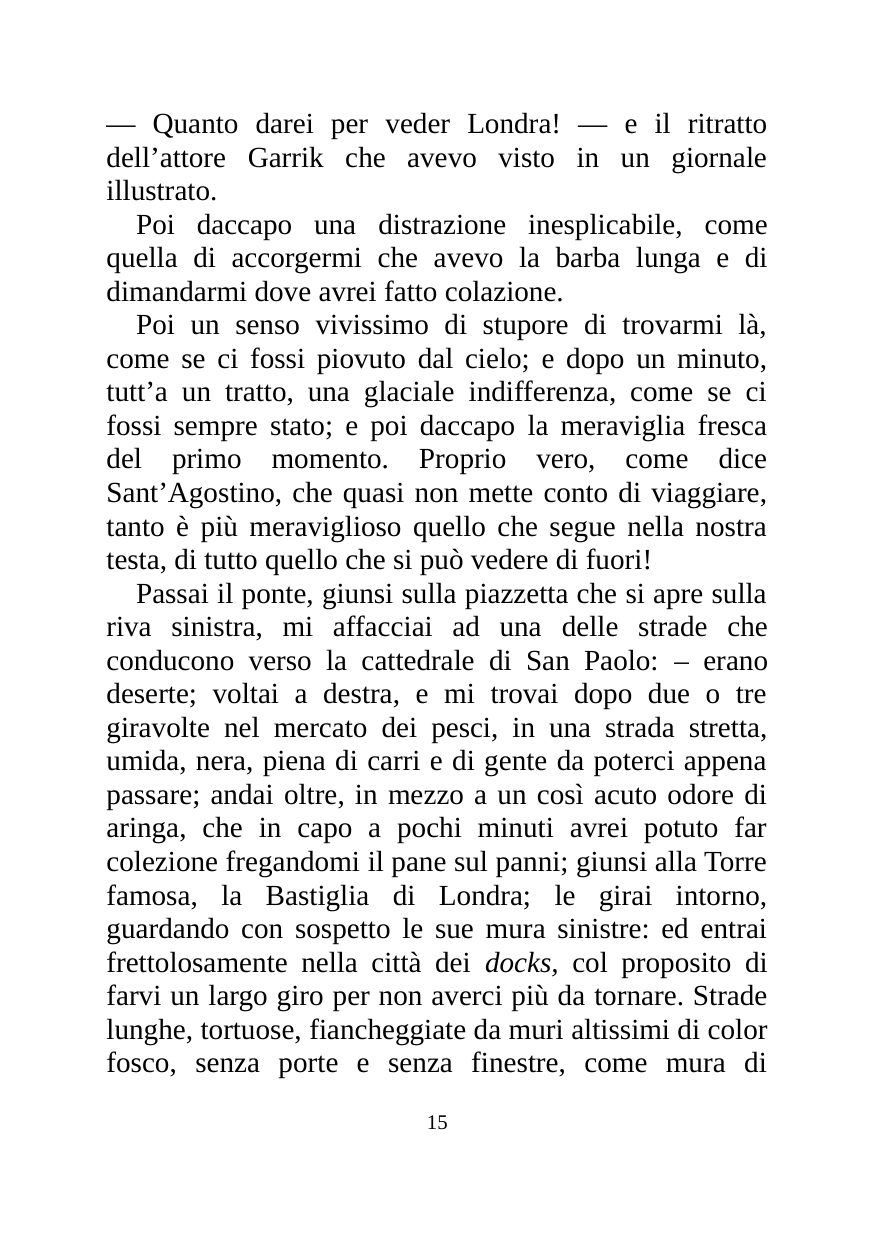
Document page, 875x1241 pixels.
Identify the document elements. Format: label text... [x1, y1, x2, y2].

text Poi un senso vivissimo di stupore di trovarmi là, come se ci fossi piovuto dal cielo; e dopo un minuto, tutt’a un tratto, una glaciale indifferenza, come se ci fossi sempre stato; e poi daccapo la meraviglia fresca del primo momento. Proprio vero, come dice Sant’Agostino, che quasi non mette conto di viaggiare, tanto è più meraviglioso quello che segue nella nostra testa, di tutto quello che si può vedere di fuori! [106, 307, 768, 576]
text — Quanto darei per veder Londra! — e il ritratto dell’attore Garrik che avevo visto in un giornale illustrato. [106, 106, 768, 207]
text Passai il ponte, giunsi sulla piazzetta che si apre sulla riva sinistra, mi affacciai ad una delle strade che conducono verso la cattedrale di San Paolo: – erano deserte; voltai a destra, e mi trovai dopo due o tre giravolte nel mercato dei pesci, in una strada stretta, umida, nera, piena di carri e di gente da poterci appena passare; andai oltre, in mezzo a un così acuto odore di aringa, che in capo a pochi minuti avrei potuto far colezione fregandomi il pane sul panni; giunsi alla Torre famosa, la Bastiglia di Londra; le girai intorno, guardando con sospetto le sue mura sinistre: ed entrai frettolosamente nella città dei docks, col proposito di farvi un largo giro per non averci più da tornare. Strade lunghe, tortuose, fiancheggiate da muri altissimi di color fosco, senza porte e senza finestre, come mura di [106, 576, 768, 1079]
text Poi daccapo una distrazione inesplicabile, come quella di accorgermi che avevo la barba lunga e di dimandarmi dove avrei fatto colazione. [106, 207, 768, 307]
